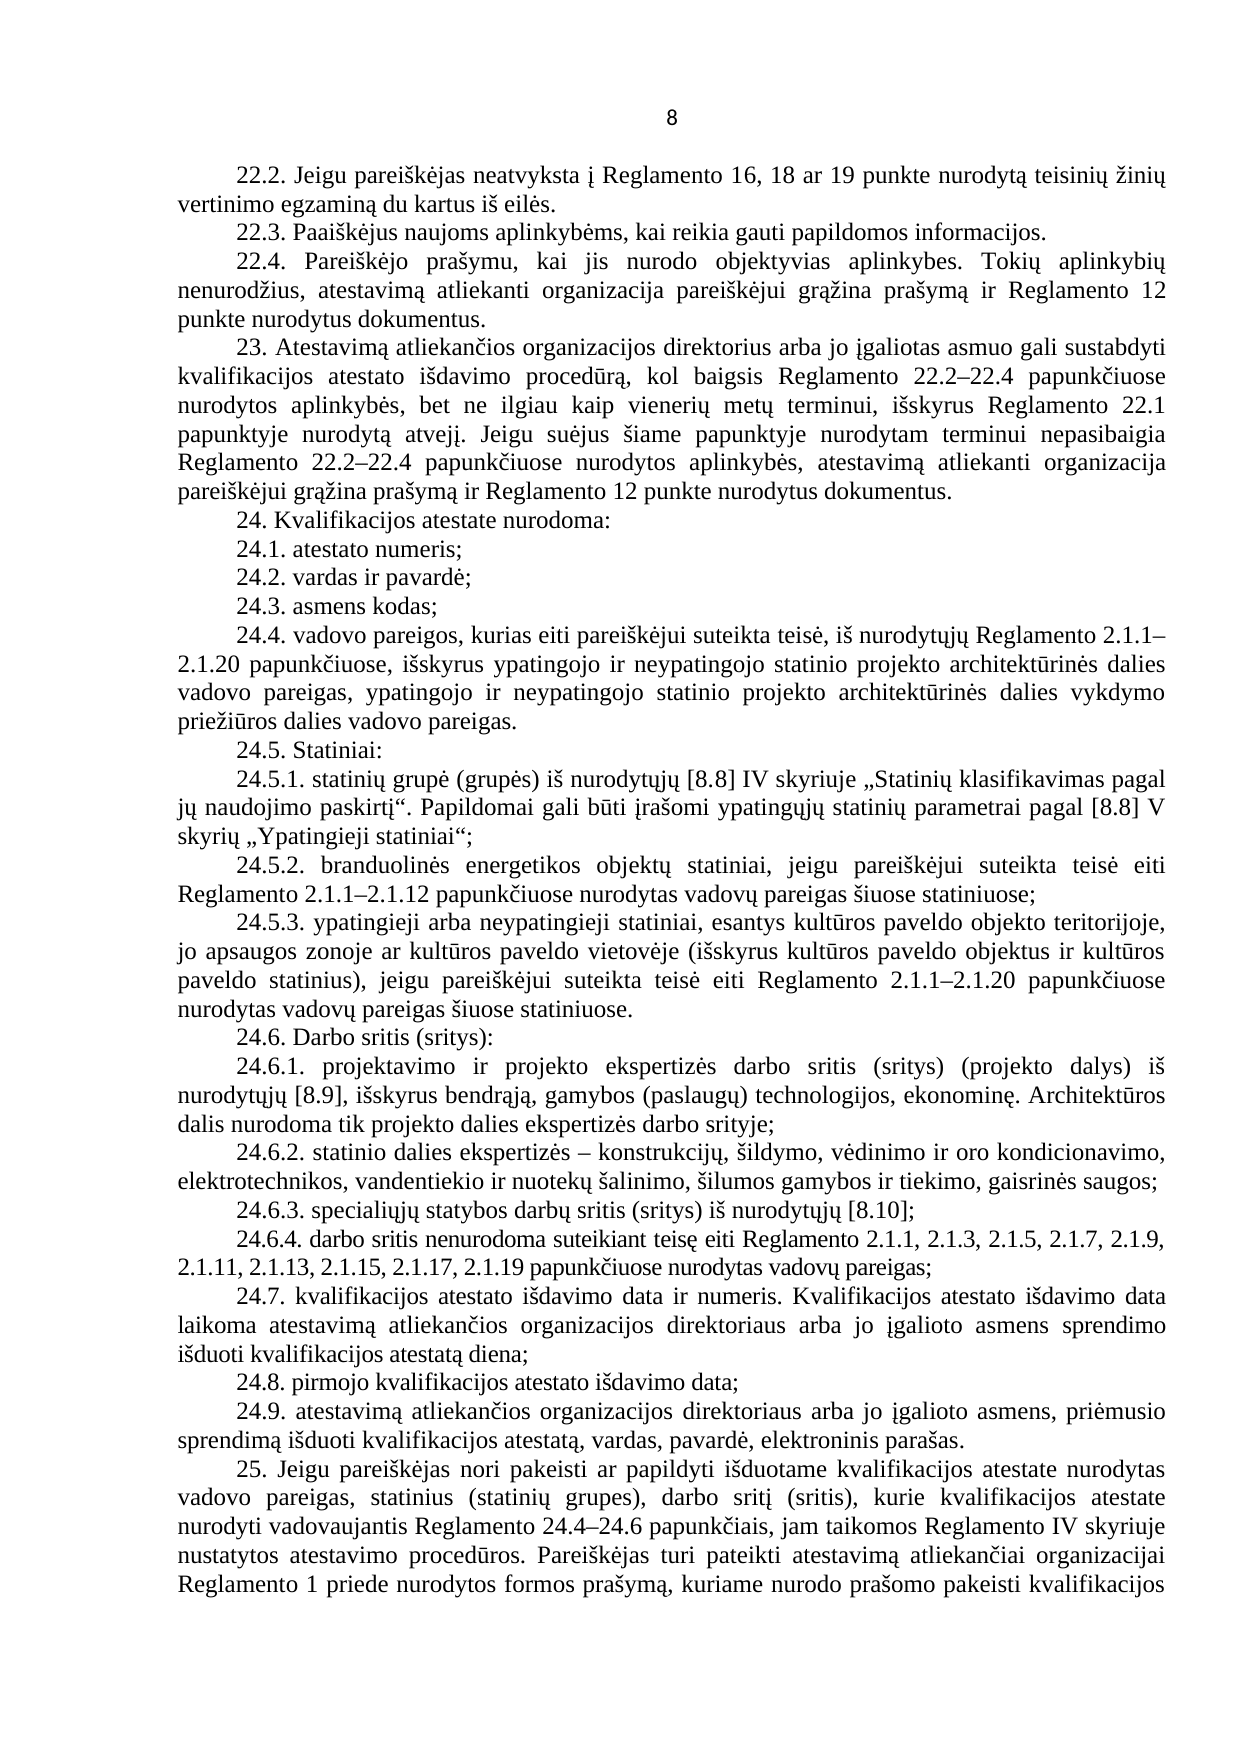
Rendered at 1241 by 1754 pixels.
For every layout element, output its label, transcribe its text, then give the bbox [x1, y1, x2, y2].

text 24.6.2. statinio dalies ekspertizės – konstrukcijų, šildymo, vėdinimo ir oro kondicionavimo, elektrotechnikos, vandentiekio ir nuotekų šalinimo, šilumos gamybos ir tiekimo, gaisrinės saugos; [177, 1137, 1166, 1195]
text 23. Atestavimą atliekančios organizacijos direktorius arba jo įgaliotas asmuo gali sustabdyti kvalifikacijos atestato išdavimo procedūrą, kol baigsis Reglamento 22.2–22.4 papunkčiuose nurodytos aplinkybės, bet ne ilgiau kaip vienerių metų terminui, išskyrus Reglamento 22.1 papunktyje nurodytą atvejį. Jeigu suėjus šiame papunktyje nurodytam terminui nepasibaigia Reglamento 22.2–22.4 papunkčiuose nurodytos aplinkybės, atestavimą atliekanti organizacija pareiškėjui grąžina prašymą ir Reglamento 12 punkte nurodytus dokumentus. [177, 332, 1166, 505]
text 24.4. vadovo pareigos, kurias eiti pareiškėjui suteikta teisė, iš nurodytųjų Reglamento 2.1.1–2.1.20 papunkčiuose, išskyrus ypatingojo ir neypatingojo statinio projekto architektūrinės dalies vadovo pareigas, ypatingojo ir neypatingojo statinio projekto architektūrinės dalies vykdymo priežiūros dalies vadovo pareigas. [177, 620, 1166, 735]
text 24.7. kvalifikacijos atestato išdavimo data ir numeris. Kvalifikacijos atestato išdavimo data laikoma atestavimą atliekančios organizacijos direktoriaus arba jo įgalioto asmens sprendimo išduoti kvalifikacijos atestatą diena; [177, 1281, 1166, 1367]
text 24.1. atestato numeris; [177, 534, 1166, 562]
text 24.3. asmens kodas; [177, 591, 1166, 620]
text 24.5.1. statinių grupė (grupės) iš nurodytųjų [8.8] IV skyriuje „Statinių klasifikavimas pagal jų naudojimo paskirtį“. Papildomai gali būti įrašomi ypatingųjų statinių parametrai pagal [8.8] V skyrių „Ypatingieji statiniai“; [177, 764, 1166, 850]
text 24.2. vardas ir pavardė; [177, 562, 1166, 591]
text 22.2. Jeigu pareiškėjas neatvyksta į Reglamento 16, 18 ar 19 punkte nurodytą teisinių žinių vertinimo egzaminą du kartus iš eilės. [177, 160, 1166, 217]
text 25. Jeigu pareiškėjas nori pakeisti ar papildyti išduotame kvalifikacijos atestate nurodytas vadovo pareigas, statinius (statinių grupes), darbo sritį (sritis), kurie kvalifikacijos atestate nurodyti vadovaujantis Reglamento 24.4–24.6 papunkčiais, jam taikomos Reglamento IV skyriuje nustatytos atestavimo procedūros. Pareiškėjas turi pateikti atestavimą atliekančiai organizacijai Reglamento 1 priede nurodytos formos prašymą, kuriame nurodo prašomo pakeisti kvalifikacijos [177, 1454, 1166, 1597]
text 22.4. Pareiškėjo prašymu, kai jis nurodo objektyvias aplinkybes. Tokių aplinkybių nenurodžius, atestavimą atliekanti organizacija pareiškėjui grąžina prašymą ir Reglamento 12 punkte nurodytus dokumentus. [177, 246, 1166, 332]
text 22.3. Paaiškėjus naujoms aplinkybėms, kai reikia gauti papildomos informacijos. [177, 217, 1166, 246]
text 24.8. pirmojo kvalifikacijos atestato išdavimo data; [177, 1367, 1166, 1396]
text 24.5. Statiniai: [177, 735, 1166, 764]
text 24.5.2. branduolinės energetikos objektų statiniai, jeigu pareiškėjui suteikta teisė eiti Reglamento 2.1.1–2.1.12 papunkčiuose nurodytas vadovų pareigas šiuose statiniuose; [177, 850, 1166, 907]
text 24. Kvalifikacijos atestate nurodoma: [177, 505, 1166, 534]
text 24.6.4. darbo sritis nenurodoma suteikiant teisę eiti Reglamento 2.1.1, 2.1.3, 2.1.5, 2.1.7, 2.1.9, 2.1.11, 2.1.13, 2.1.15, 2.1.17, 2.1.19 papunkčiuose nurodytas vadovų pareigas; [177, 1224, 1166, 1281]
text 24.5.3. ypatingieji arba neypatingieji statiniai, esantys kultūros paveldo objekto teritorijoje, jo apsaugos zonoje ar kultūros paveldo vietovėje (išskyrus kultūros paveldo objektus ir kultūros paveldo statinius), jeigu pareiškėjui suteikta teisė eiti Reglamento 2.1.1–2.1.20 papunkčiuose nurodytas vadovų pareigas šiuose statiniuose. [177, 907, 1166, 1022]
text 24.6.1. projektavimo ir projekto ekspertizės darbo sritis (sritys) (projekto dalys) iš nurodytųjų [8.9], išskyrus bendrąją, gamybos (paslaugų) technologijos, ekonominę. Architektūros dalis nurodoma tik projekto dalies ekspertizės darbo srityje; [177, 1051, 1166, 1137]
text 24.6. Darbo sritis (sritys): [177, 1022, 1166, 1051]
text 24.9. atestavimą atliekančios organizacijos direktoriaus arba jo įgalioto asmens, priėmusio sprendimą išduoti kvalifikacijos atestatą, vardas, pavardė, elektroninis parašas. [177, 1396, 1166, 1454]
text 24.6.3. specialiųjų statybos darbų sritis (sritys) iš nurodytųjų [8.10]; [177, 1195, 1166, 1224]
